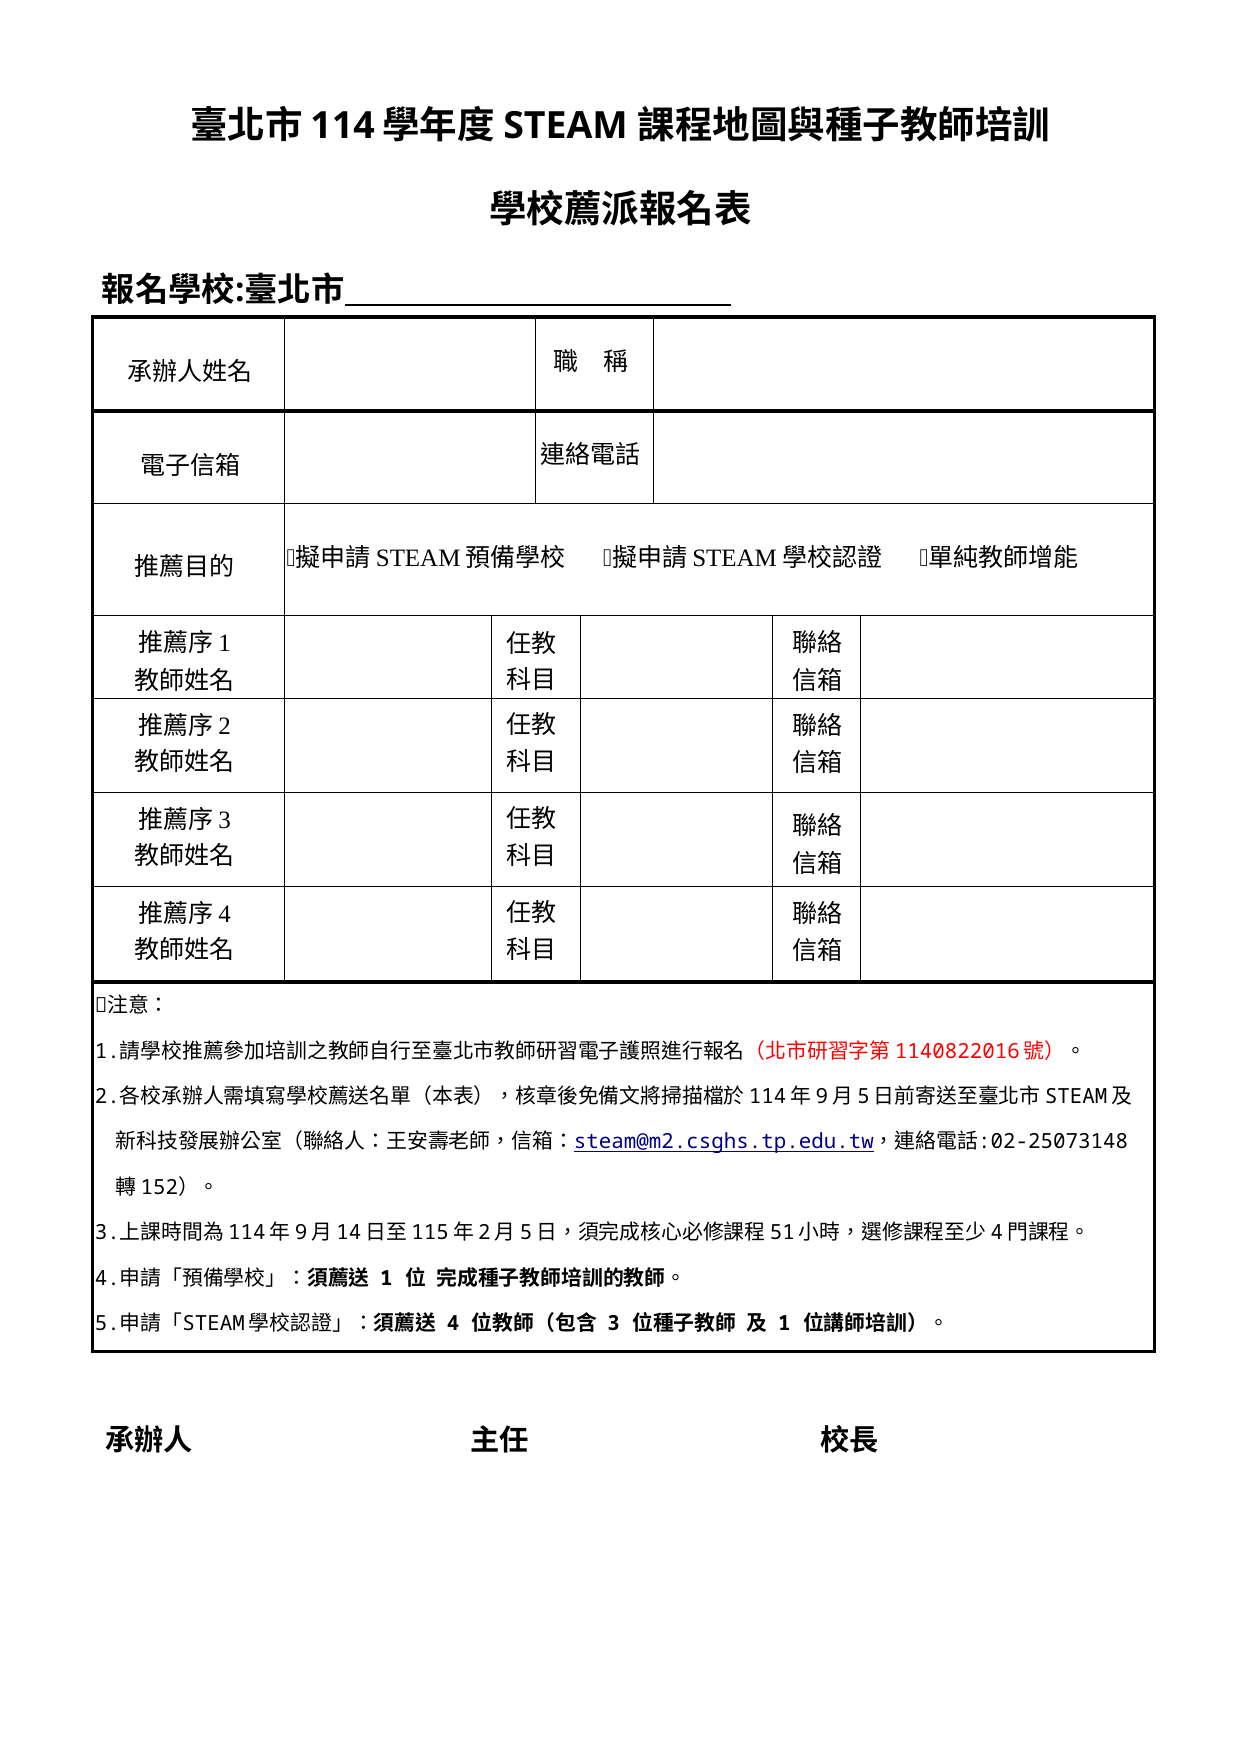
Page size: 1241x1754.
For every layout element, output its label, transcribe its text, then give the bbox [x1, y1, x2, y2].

table_cell [285, 793, 491, 886]
table_cell 聯絡 信箱 [773, 793, 860, 886]
table_cell 任教 科目 [492, 887, 580, 980]
table_cell 任教 科目 [492, 616, 580, 698]
text 學校薦派報名表 [94, 179, 1146, 233]
table_cell 電子信箱 [94, 413, 284, 503]
table_cell 任教 科目 [492, 699, 580, 792]
text 報名學校:臺北市 [93, 263, 1146, 311]
table_cell 📌注意： 1.請學校推薦參加培訓之教師自行至臺北市教師研習電子護照進行報名（北市研習字第1140822016號）。 2.各校承辦人需填寫學校薦送名單（本表），核章後免備文將掃描檔於114年9月5日前寄送至臺北市STEAM及新科技發展辦公室（聯絡人：王安壽老師，信箱：steam@m2.csghs.tp.edu.tw，連絡電話:02-25073148轉152）。 3.上課時間為114年9月14日至115年2月5日，須完成核心必修課程51小時，選修課程至少4門課程。 4.申請「預備學校」：須薦送 1 位 完成種子教師培訓的教師。 5.申請「STEAM學校認證」：須薦送 4 位教師（包含 3 位種子教師 及 1 位講師培訓）。 [94, 984, 1153, 1350]
table_cell [285, 887, 491, 980]
table_cell [581, 793, 772, 886]
table_cell [581, 699, 772, 792]
table_header 承辦人姓名 [94, 319, 284, 409]
table_cell [581, 887, 772, 980]
table_cell [861, 887, 1153, 980]
table_cell 連絡電話 [536, 413, 653, 503]
table_cell [285, 413, 535, 503]
table_cell [1156, 409, 1240, 503]
table_header [285, 319, 535, 409]
table_cell [581, 616, 772, 698]
table_cell 聯絡 信箱 [773, 699, 860, 792]
table_cell [861, 699, 1153, 792]
table_cell [654, 413, 1153, 503]
table_cell [1156, 615, 1240, 980]
table_cell 聯絡 信箱 [773, 887, 860, 980]
table_header [654, 319, 1153, 409]
text 承辦人 主任 校長 [93, 1416, 1146, 1459]
table_cell [861, 616, 1153, 698]
table_cell 聯絡 信箱 [773, 616, 860, 698]
table_cell 擬申請STEAM預備學校 擬申請STEAM學校認證 單純教師增能 [285, 504, 1153, 614]
text 臺北市114學年度 STEAM 課程地圖與種子教師培訓 [94, 94, 1146, 149]
table_cell 任教 科目 [492, 793, 580, 886]
table_cell [285, 699, 491, 792]
table_cell 推薦序3 教師姓名 [94, 793, 284, 886]
table_cell [861, 793, 1153, 886]
table_header [1156, 315, 1240, 409]
table_cell 推薦目的 [94, 504, 284, 614]
table_cell 推薦序4 教師姓名 [94, 887, 284, 980]
table_cell 推薦序2 教師姓名 [94, 699, 284, 792]
table_cell [1156, 503, 1240, 614]
table_cell 推薦序1 教師姓名 [94, 616, 284, 698]
table_cell [285, 616, 491, 698]
table_header 職 稱 [536, 319, 653, 409]
table_cell [1156, 980, 1240, 1350]
